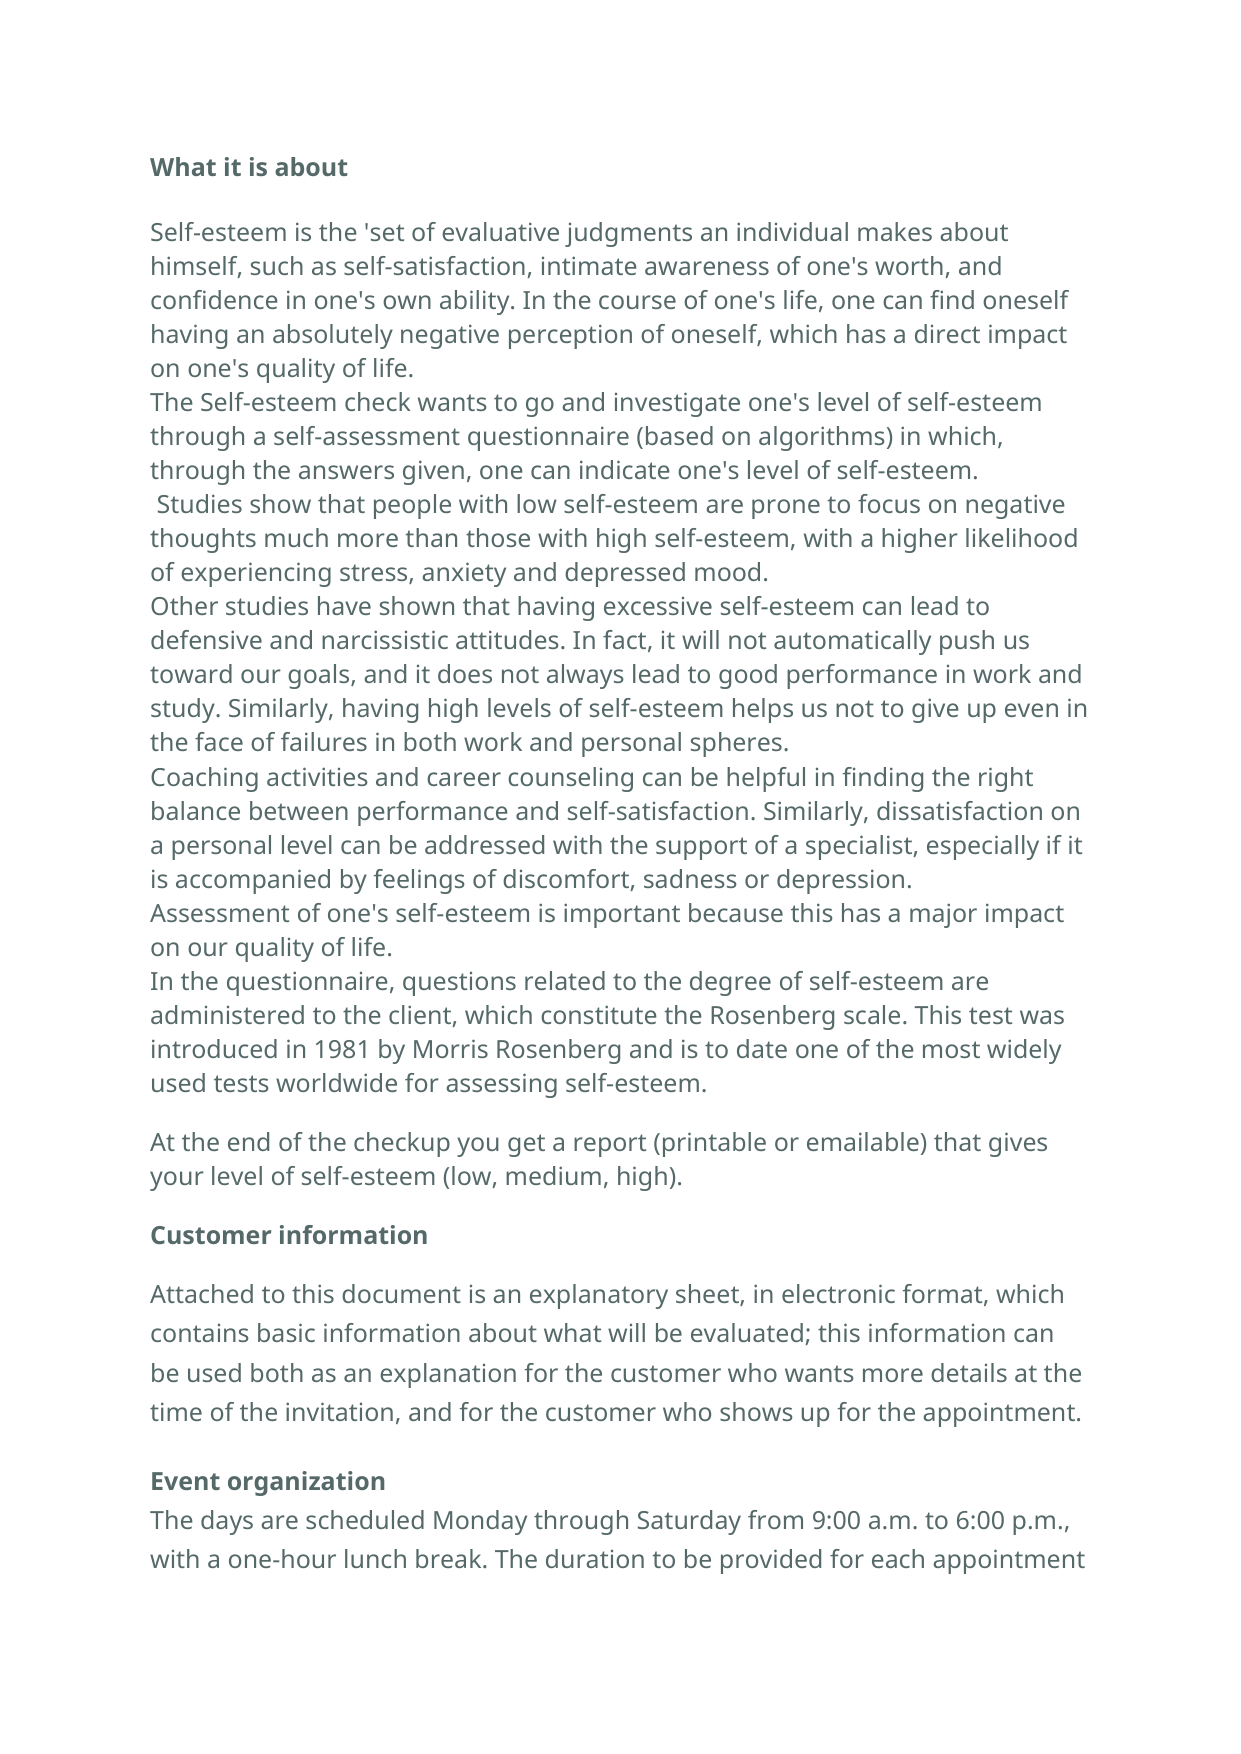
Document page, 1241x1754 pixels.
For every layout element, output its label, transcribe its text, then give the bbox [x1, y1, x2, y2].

text The days are scheduled Monday through Saturday from 9:00 a.m. to 6:00 p.m., with a one-hour lunch break. The duration to be provided for each appointment [150, 1503, 1090, 1576]
text At the end of the checkup you get a report (printable or emailable) that gives your level of self-esteem (low, medium, high). [150, 1125, 1090, 1193]
text Attached to this document is an explanatory sheet, in electronic format, which contains basic information about what will be evaluated; this information can be used both as an explanation for the customer who wants more details at the time of the invitation, and for the customer who shows up for the appointment. [150, 1277, 1090, 1428]
text What it is about [150, 150, 1090, 184]
text Customer information [150, 1218, 1090, 1252]
text Self-esteem is the 'set of evaluative judgments an individual makes about himself, such as self-satisfaction, intimate awareness of one's worth, and confidence in one's own ability. In the course of one's life, one can find oneself having an absolutely negative perception of oneself, which has a direct impact on one's quality of life. The Self-esteem check wants to go and investigate one's level of self-esteem through a self-assessment questionnaire (based on algorithms) in which, through the answers given, one can indicate one's level of self-esteem. Studies show that people with low self-esteem are prone to focus on negative thoughts much more than those with high self-esteem, with a higher likelihood of experiencing stress, anxiety and depressed mood. Other studies have shown that having excessive self-esteem can lead to defensive and narcissistic attitudes. In fact, it will not automatically push us toward our goals, and it does not always lead to good performance in work and study. Similarly, having high levels of self-esteem helps us not to give up even in the face of failures in both work and personal spheres. Coaching activities and career counseling can be helpful in finding the right balance between performance and self-satisfaction. Similarly, dissatisfaction on a personal level can be addressed with the support of a specialist, especially if it is accompanied by feelings of discomfort, sadness or depression. Assessment of one's self-esteem is important because this has a major impact on our quality of life. In the questionnaire, questions related to the degree of self-esteem are administered to the client, which constitute the Rosenberg scale. This test was introduced in 1981 by Morris Rosenberg and is to date one of the most widely used tests worldwide for assessing self-esteem. [150, 214, 1090, 1100]
text Event organization [150, 1464, 1090, 1498]
